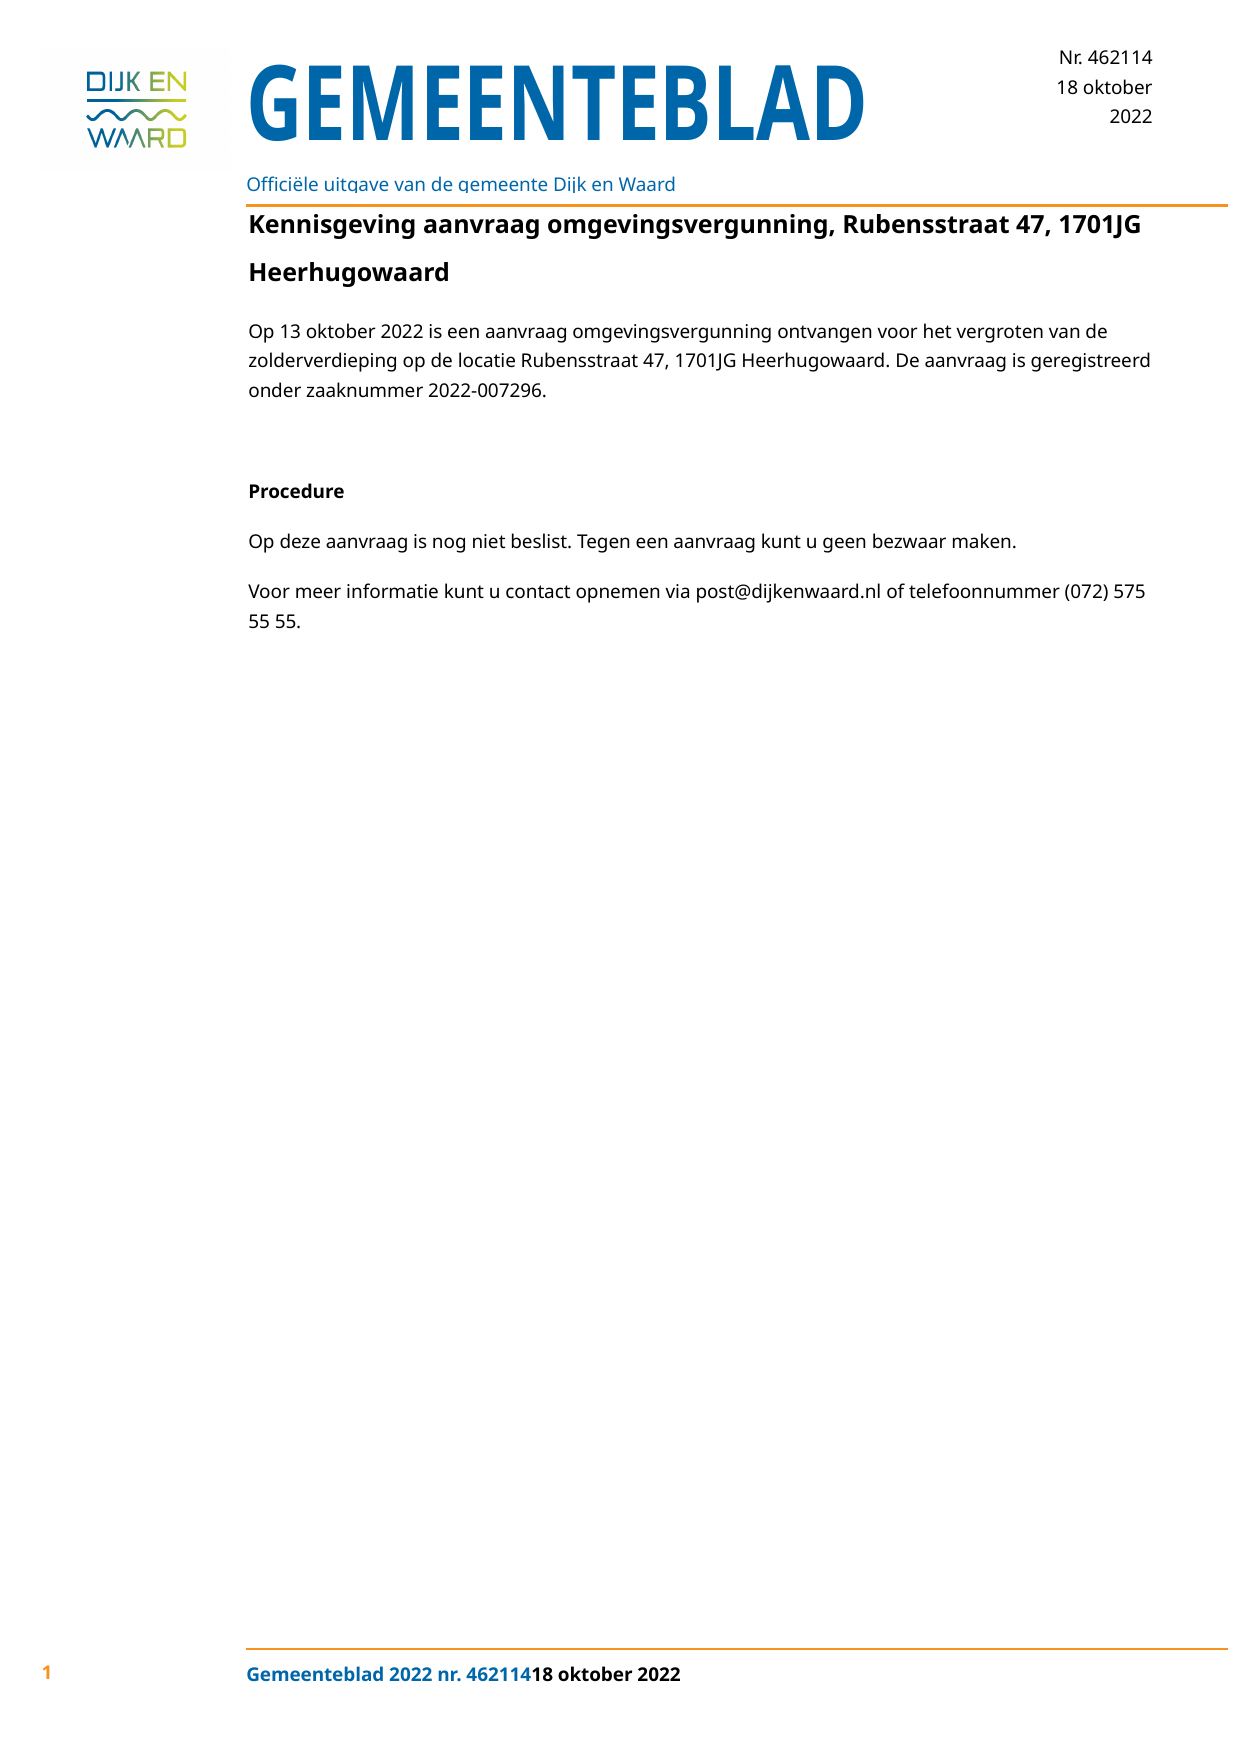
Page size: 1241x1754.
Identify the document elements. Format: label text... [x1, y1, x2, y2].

picture [41, 47, 231, 172]
text Op 13 oktober 2022 is een aanvraag omgevingsvergunning ontvangen voor het vergroten van de zolderverdieping op de locatie Rubensstraat 47, 1701JG Heerhugowaard. De aanvraag is geregistreerd onder zaaknummer 2022-007296. [248, 318, 1152, 403]
text Op deze aanvraag is nog niet beslist. Tegen een aanvraag kunt u geen bezwaar maken. [248, 528, 1152, 554]
text Kennisgeving aanvraag omgevingsvergunning, Rubensstraat 47, 1701JG Heerhugowaard [248, 207, 1152, 288]
text Voor meer informatie kunt u contact opnemen via post@dijkenwaard.nl of telefoonnummer (072) 575 55 55. [248, 579, 1152, 634]
text Procedure [248, 478, 1152, 504]
